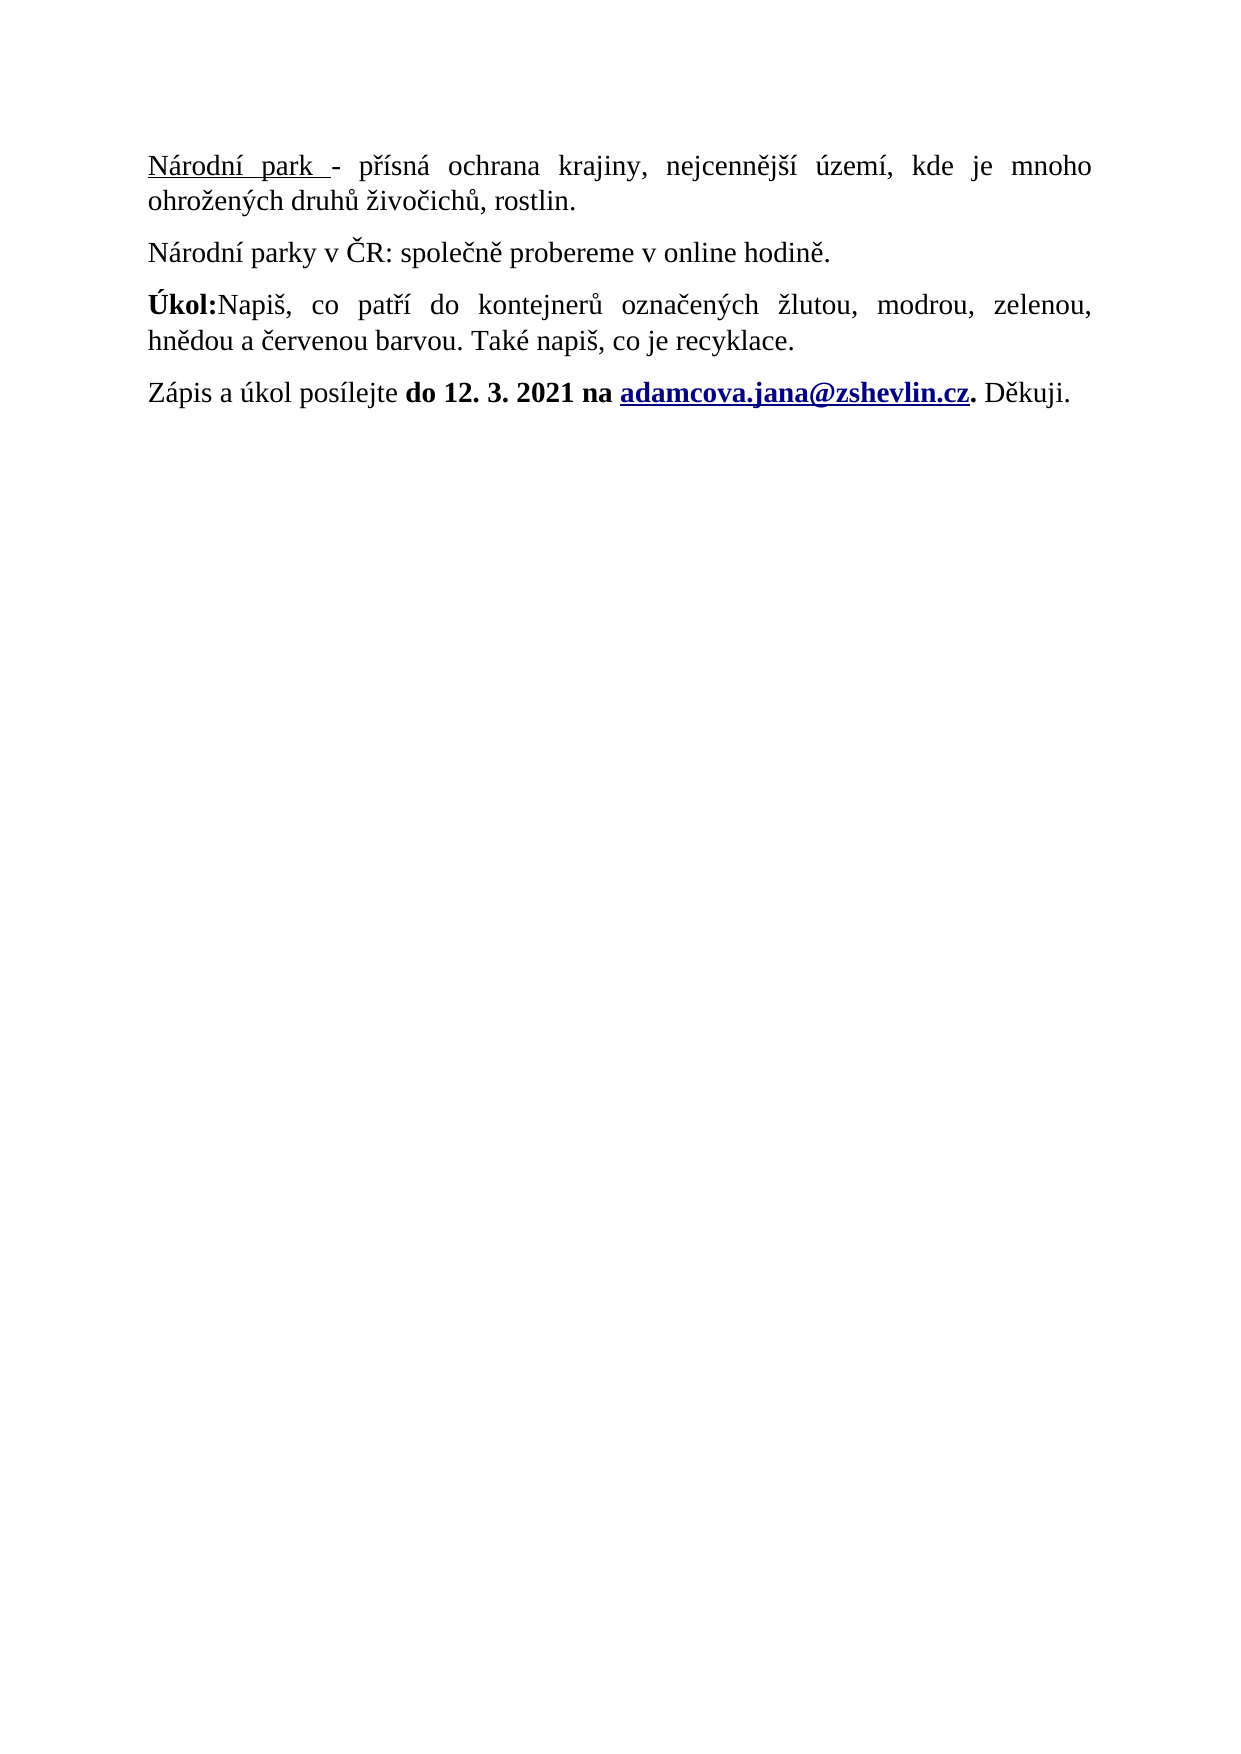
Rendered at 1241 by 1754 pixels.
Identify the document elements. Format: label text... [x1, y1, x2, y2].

text Zápis a úkol posílejte do 12. 3. 2021 na adamcova.jana@zshevlin.cz. Děkuji. [148, 375, 1093, 409]
text Úkol:Napiš, co patří do kontejnerů označených žlutou, modrou, zelenou, hnědou a červenou barvou. Také napiš, co je recyklace. [148, 287, 1093, 357]
text Národní parky v ČR: společně probereme v online hodině. [148, 235, 1093, 269]
text Národní park - přísná ochrana krajiny, nejcennější území, kde je mnoho ohrožených druhů živočichů, rostlin. [148, 148, 1093, 217]
